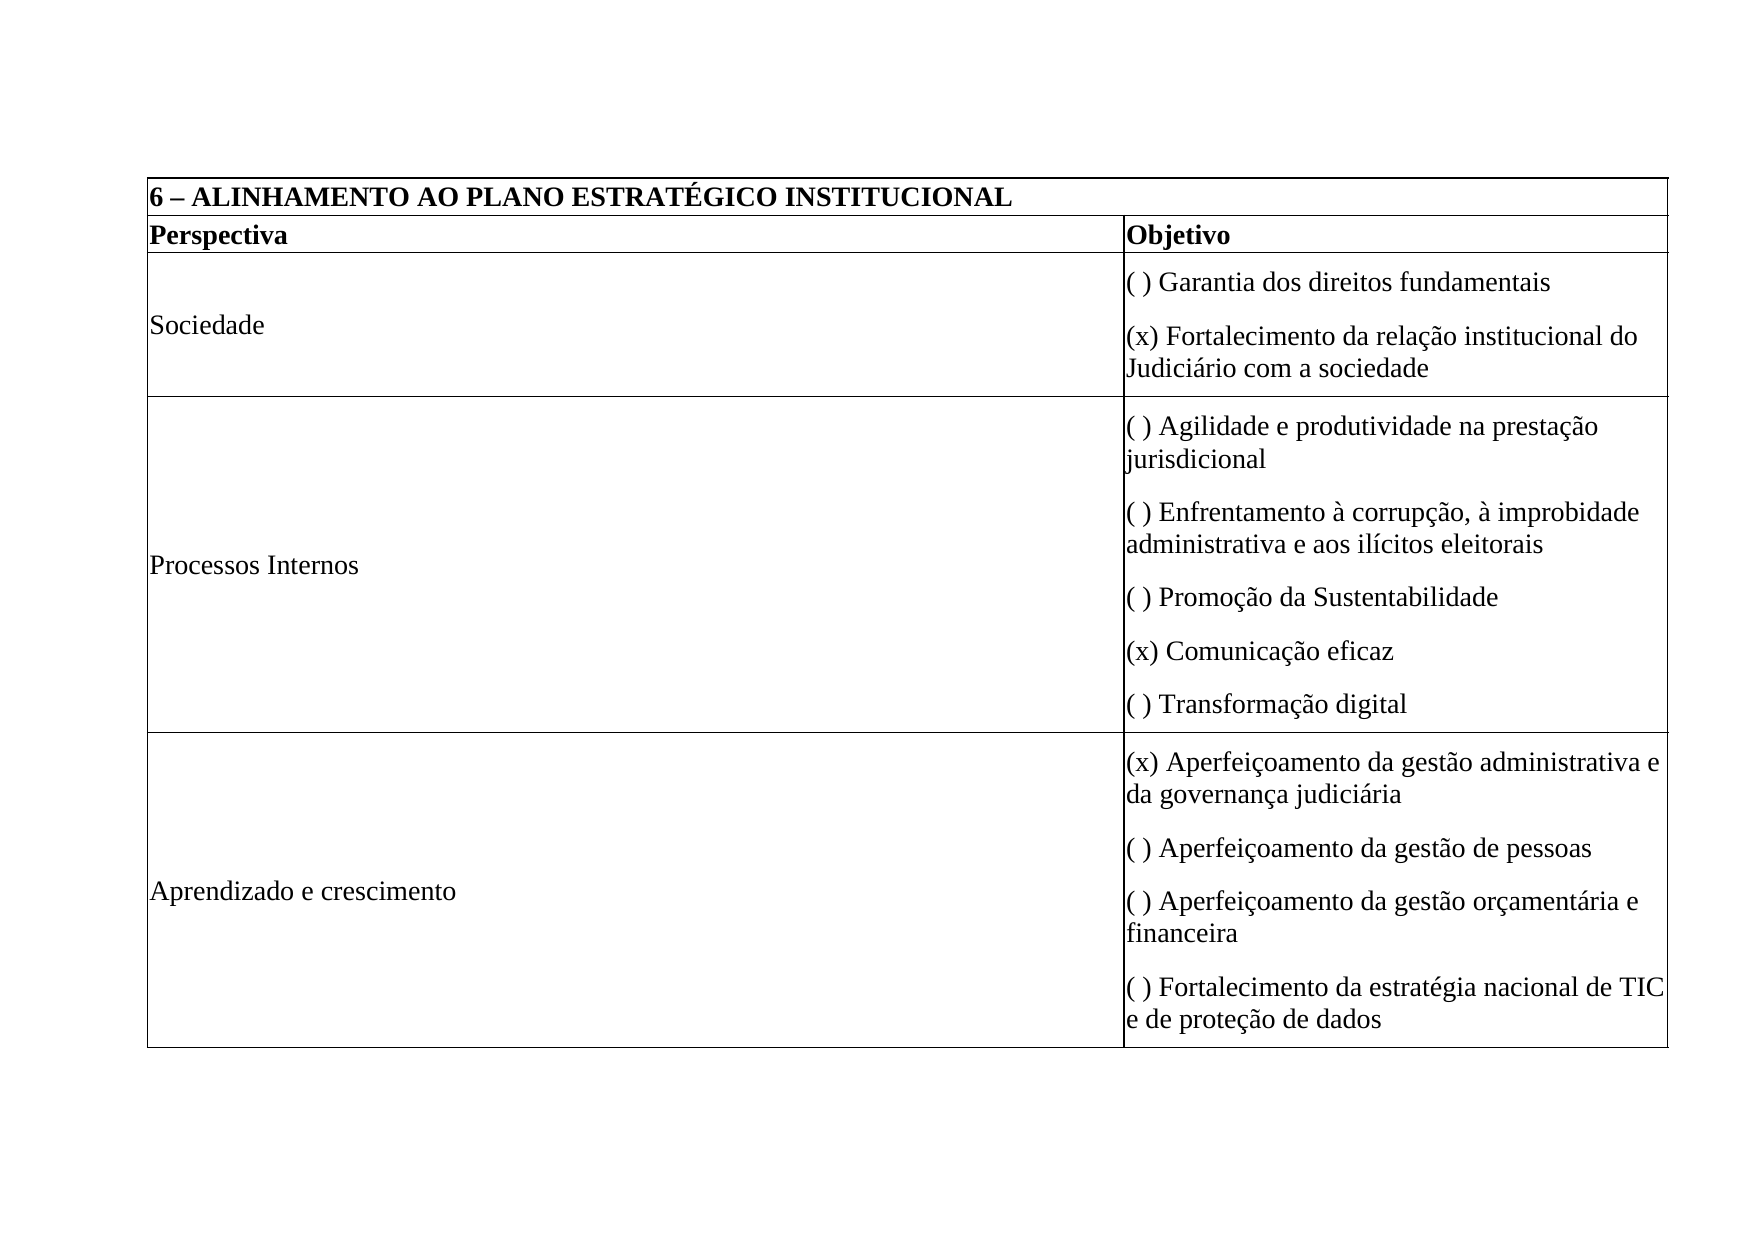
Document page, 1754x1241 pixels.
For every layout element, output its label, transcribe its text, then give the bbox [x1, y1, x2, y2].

table_cell Perspectiva [148, 216, 1123, 252]
table_cell ( ) Agilidade e produtividade na prestação jurisdicional ( ) Enfrentamento à corrupção, à improbidade administrativa e aos ilícitos eleitorais ( ) Promoção da Sustentabilidade (x) Comunicação eficaz ( ) Transformação digital [1125, 397, 1667, 731]
table_cell ( ) Garantia dos direitos fundamentais (x) Fortalecimento da relação institucional do Judiciário com a sociedade [1125, 253, 1667, 396]
table_header 6 – ALINHAMENTO AO PLANO ESTRATÉGICO INSTITUCIONAL [148, 179, 1667, 214]
table_cell (x) Aperfeiçoamento da gestão administrativa e da governança judiciária ( ) Aperfeiçoamento da gestão de pessoas ( ) Aperfeiçoamento da gestão orçamentária e financeira ( ) Fortalecimento da estratégia nacional de TIC e de proteção de dados [1125, 733, 1667, 1046]
table_cell Sociedade [148, 253, 1123, 396]
table_cell Processos Internos [148, 397, 1123, 731]
table_cell Aprendizado e crescimento [148, 733, 1123, 1046]
table_cell Objetivo [1125, 216, 1667, 252]
